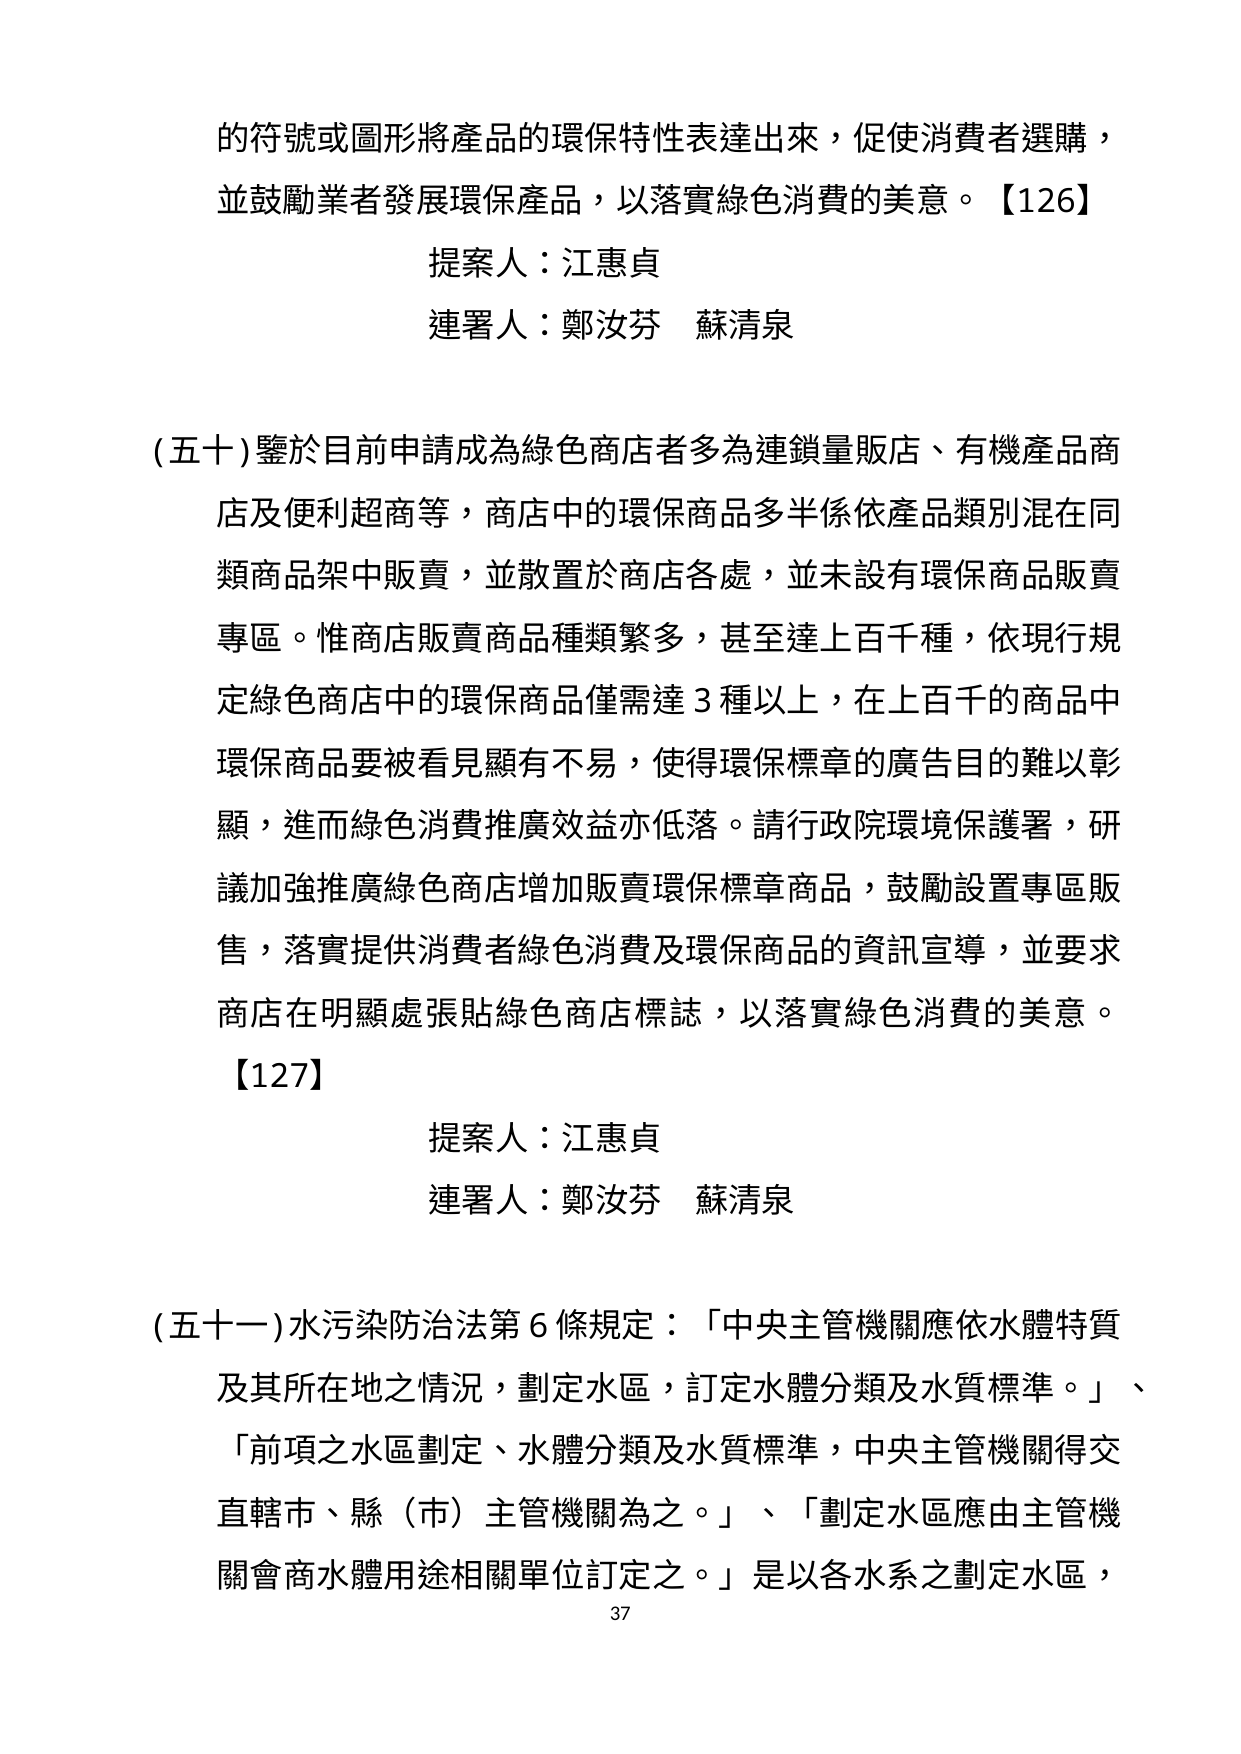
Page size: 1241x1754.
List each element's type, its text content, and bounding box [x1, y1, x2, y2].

text 提案人：江惠貞 [118, 219, 1122, 282]
text 的符號或圖形將產品的環保特性表達出來，促使消費者選購，並鼓勵業者發展環保產品，以落實綠色消費的美意。【126】 [148, 94, 1122, 219]
text 連署人：鄭汝芬 蘇清泉 [118, 282, 1122, 344]
text 提案人：江惠貞 [118, 1094, 1122, 1157]
text (五十)鑒於目前申請成為綠色商店者多為連鎖量販店、有機產品商店及便利超商等，商店中的環保商品多半係依產品類別混在同類商品架中販賣，並散置於商店各處，並未設有環保商品販賣專區。惟商店販賣商品種類繁多，甚至達上百千種，依現行規定綠色商店中的環保商品僅需達3種以上，在上百千的商品中環保商品要被看見顯有不易，使得環保標章的廣告目的難以彰顯，進而綠色消費推廣效益亦低落。請行政院環境保護署，研議加強推廣綠色商店增加販賣環保標章商品，鼓勵設置專區販售，落實提供消費者綠色消費及環保商品的資訊宣導，並要求商店在明顯處張貼綠色商店標誌，以落實綠色消費的美意。【127】 [148, 407, 1122, 1094]
text (五十一)水污染防治法第6條規定：「中央主管機關應依水體特質及其所在地之情況，劃定水區，訂定水體分類及水質標準。」、「前項之水區劃定、水體分類及水質標準，中央主管機關得交直轄巿、縣（巿）主管機關為之。」、「劃定水區應由主管機關會商水體用途相關單位訂定之。」是以各水系之劃定水區，訂定水體分類工作，主要由行政院環境保護署辦理，且據為各水區之水體用途及污染涵容量管理之用。水系劃定水區及訂定水體分類原係由臺灣省政府辦理，省府虛級化後，88年起由行政院環境保護署辦理；查臺灣省政府辦理時期已公告河川水系計32個河川水系及2個區域排水水區，行政院環境保護署接手辦理後截至102年8月，僅於91年訂定公告8個水系，尚有磺溪及部分縣(市)管河川計78個水系尚未完成劃定水區及訂定水體分類作業。 [148, 1282, 1122, 1594]
text 連署人：鄭汝芬 蘇清泉 [118, 1157, 1122, 1219]
